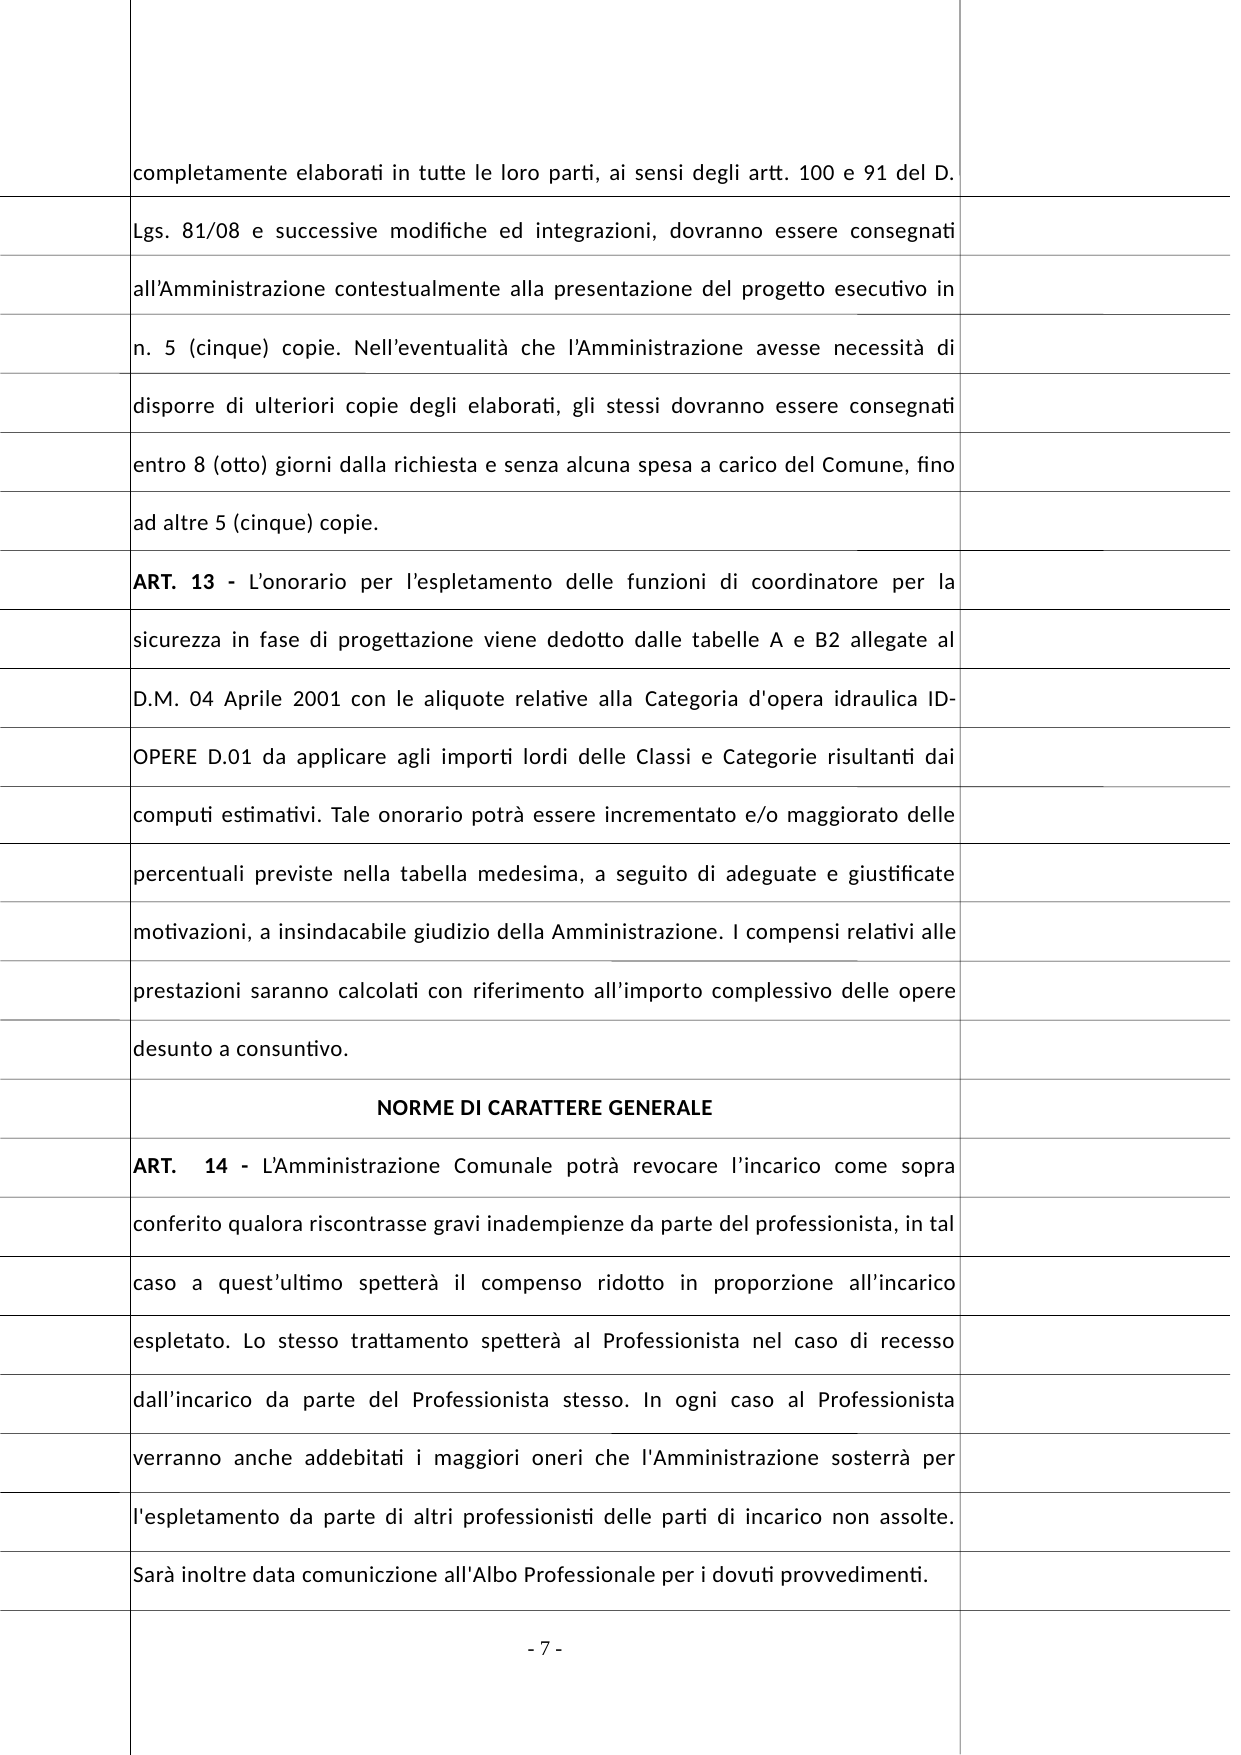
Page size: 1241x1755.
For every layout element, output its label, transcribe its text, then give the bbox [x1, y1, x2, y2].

text disporre di ulteriori copie degli elaborati, gli stessi dovranno essere consegnati [133, 374, 957, 432]
text D.M. 04 Aprile 2001 con le aliquote relative alla Categoria d'opera idraulica ID- [133, 669, 957, 727]
text sicurezza in fase di progettazione viene dedotto dalle tabelle A e B2 allegate al [133, 610, 957, 668]
text caso a quest’ultimo spetterà il compenso ridotto in proporzione all’incarico [133, 1257, 957, 1315]
text Lgs. 81/08 e successive modifiche ed integrazioni, dovranno essere consegnati [133, 197, 957, 254]
text entro 8 (otto) giorni dalla richiesta e senza alcuna spesa a carico del Comune, fino [133, 433, 957, 491]
text l'espletamento da parte di altri professionisti delle parti di incarico non assolte. [133, 1493, 957, 1551]
text dall’incarico da parte del Professionista stesso. In ogni caso al Professionista [133, 1375, 957, 1433]
text n. 5 (cinque) copie. Nell’eventualità che l’Amministrazione avesse necessità di [133, 315, 957, 373]
text computi estimativi. Tale onorario potrà essere incrementato e/o maggiorato delle [133, 787, 957, 843]
text percentuali previste nella tabella medesima, a seguito di adeguate e giustificate [133, 844, 957, 901]
text motivazioni, a insindacabile giudizio della Amministrazione. I compensi relativi alle [133, 903, 957, 960]
text ART. 14 - L’Amministrazione Comunale potrà revocare l’incarico come sopra [133, 1139, 957, 1196]
text desunto a consuntivo. [133, 1021, 957, 1068]
text conferito qualora riscontrasse gravi inadempienze da parte del professionista, in tal [133, 1198, 957, 1256]
text ad altre 5 (cinque) copie. [133, 492, 957, 542]
text verranno anche addebitati i maggiori oneri che l'Amministrazione sosterrà per [133, 1434, 957, 1492]
text NORME DI CARATTERE GENERALE [133, 1080, 957, 1127]
text ART. 13 - L’onorario per l’espletamento delle funzioni di coordinatore per la [133, 551, 957, 609]
text [133, 1068, 957, 1078]
text prestazioni saranno calcolati con riferimento all’importo complessivo delle opere [133, 962, 957, 1019]
text Sarà inoltre data comuniczione all'Albo Professionale per i dovuti provvedimenti. [133, 1552, 957, 1594]
text all’Amministrazione contestualmente alla presentazione del progetto esecutivo in [133, 256, 957, 313]
text OPERE D.01 da applicare agli importi lordi delle Classi e Categorie risultanti dai [133, 728, 957, 786]
text espletato. Lo stesso trattamento spetterà al Professionista nel caso di recesso [133, 1316, 957, 1374]
text completamente elaborati in tutte le loro parti, ai sensi degli artt. 100 e 91 del D. [133, 133, 957, 196]
